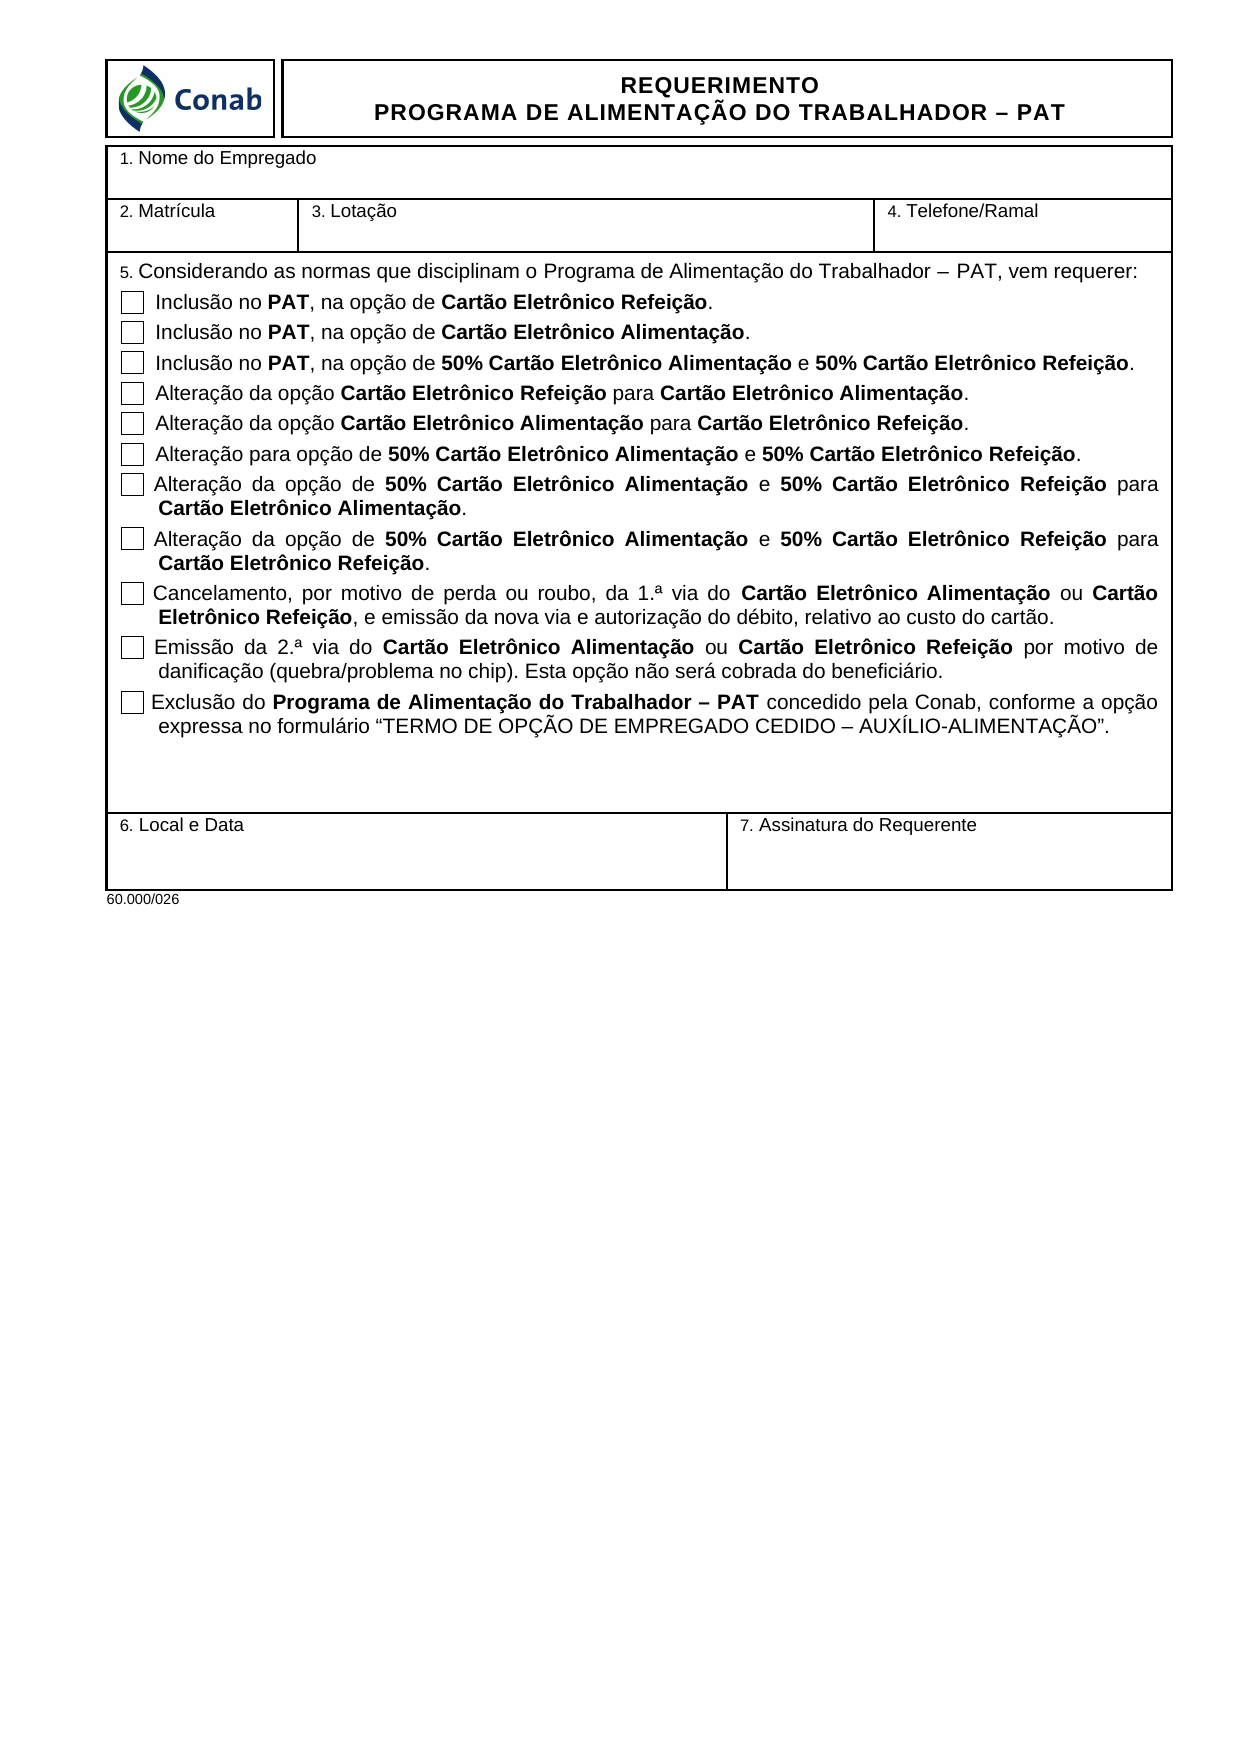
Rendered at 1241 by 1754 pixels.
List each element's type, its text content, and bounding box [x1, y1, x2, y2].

table_cell 5. Considerando as normas que disciplinam o Programa de Alimentação do Trabalhador – PAT, vem requerer: Inclusão no PAT, na opção de Cartão Eletrônico Refeição. Inclusão no PAT, na opção de Cartão Eletrônico Alimentação. Inclusão no PAT, na opção de 50% Cartão Eletrônico Alimentação e 50% Cartão Eletrônico Refeição. Alteração da opção Cartão Eletrônico Refeição para Cartão Eletrônico Alimentação. Alteração da opção Cartão Eletrônico Alimentação para Cartão Eletrônico Refeição. Alteração para opção de 50% Cartão Eletrônico Alimentação e 50% Cartão Eletrônico Refeição. Alteração da opção de 50% Cartão Eletrônico Alimentação e 50% Cartão Eletrônico Refeição para Cartão Eletrônico Alimentação. Alteração da opção de 50% Cartão Eletrônico Alimentação e 50% Cartão Eletrônico Refeição para Cartão Eletrônico Refeição. Cancelamento, por motivo de perda ou roubo, da 1.ª via do Cartão Eletrônico Alimentação ou Cartão Eletrônico Refeição, e emissão da nova via e autorização do débito, relativo ao custo do cartão. Emissão da 2.ª via do Cartão Eletrônico Alimentação ou Cartão Eletrônico Refeição por motivo de danificação (quebra/problema no chip). Esta opção não será cobrada do beneficiário. Exclusão do Programa de Alimentação do Trabalhador – PAT concedido pela Conab, conforme a opção expressa no formulário “TERMO DE OPÇÃO DE EMPREGADO CEDIDO – AUXÍLIO-ALIMENTAÇÃO”. [108, 253, 1171, 812]
table_cell 3. Lotação [299, 200, 873, 251]
text 60.000/026 [100, 891, 1169, 908]
table_cell 6. Local e Data [108, 814, 726, 889]
picture [118, 65, 262, 132]
table_header REQUERIMENTO PROGRAMA DE ALIMENTAÇÃO DO TRABALHADOR – PAT [284, 61, 1171, 136]
table_cell 2. Matrícula [108, 200, 297, 251]
table_header [108, 61, 273, 136]
table_cell [106, 136, 1172, 145]
table_cell 4. Telefone/Ramal [875, 200, 1171, 251]
table_cell 1. Nome do Empregado [108, 147, 1171, 198]
table_header [275, 59, 281, 136]
table_cell 7. Assinatura do Requerente [728, 814, 1171, 889]
